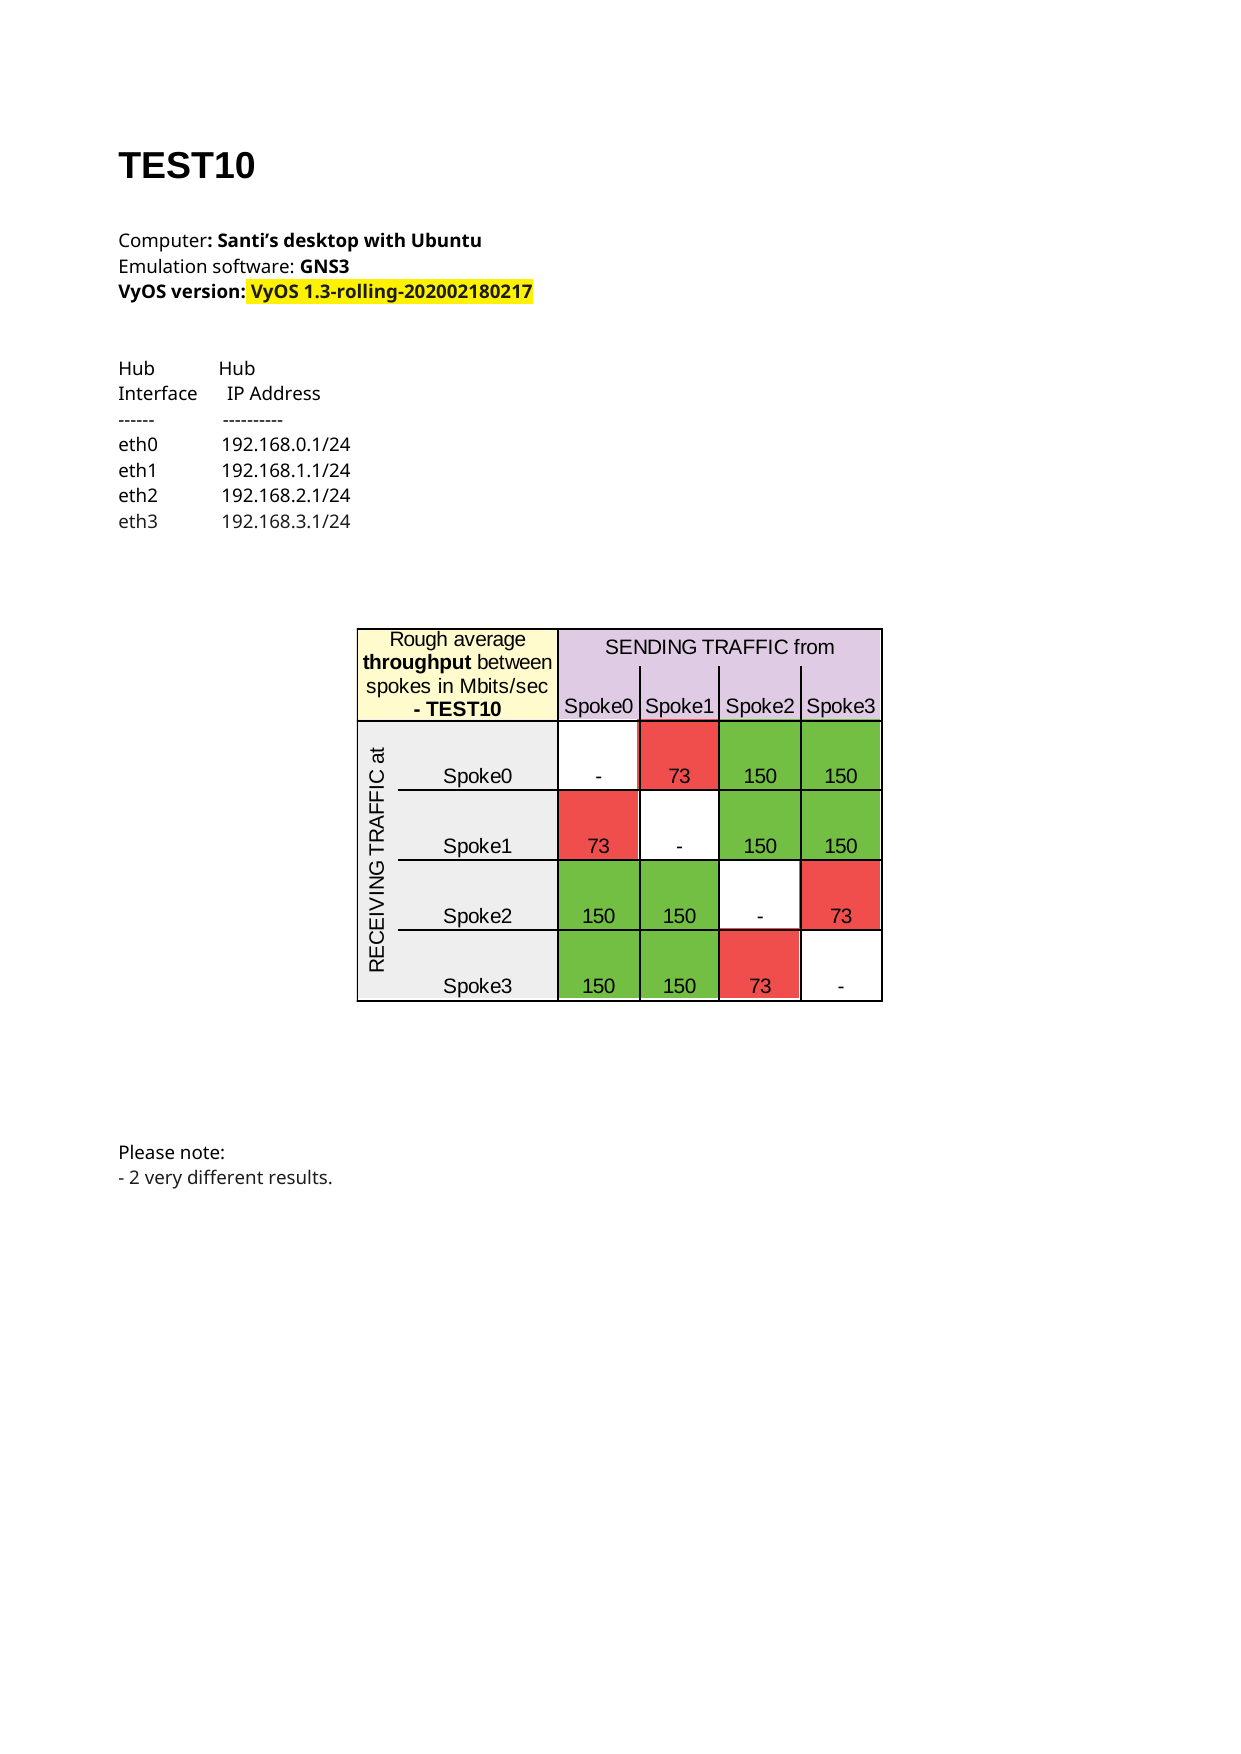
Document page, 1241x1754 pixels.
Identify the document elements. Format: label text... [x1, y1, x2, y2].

subtitle TEST10 [118, 143, 1122, 186]
text Emulation software: GNS3 [118, 253, 1122, 278]
text ------ ---------- [118, 406, 1122, 432]
text eth1 192.168.1.1/24 [118, 457, 1122, 483]
text - 2 very different results. [118, 1164, 1122, 1190]
text Interface IP Address [118, 381, 1122, 406]
text Please note: [118, 1139, 1122, 1164]
text Computer: Santi’s desktop with Ubuntu [118, 227, 1122, 253]
text eth0 192.168.0.1/24 [118, 432, 1122, 457]
text eth3 192.168.3.1/24 [118, 508, 1122, 534]
text VyOS version: VyOS 1.3-rolling-202002180217 [118, 278, 1122, 304]
text eth2 192.168.2.1/24 [118, 483, 1122, 508]
text Hub Hub [118, 355, 1122, 381]
